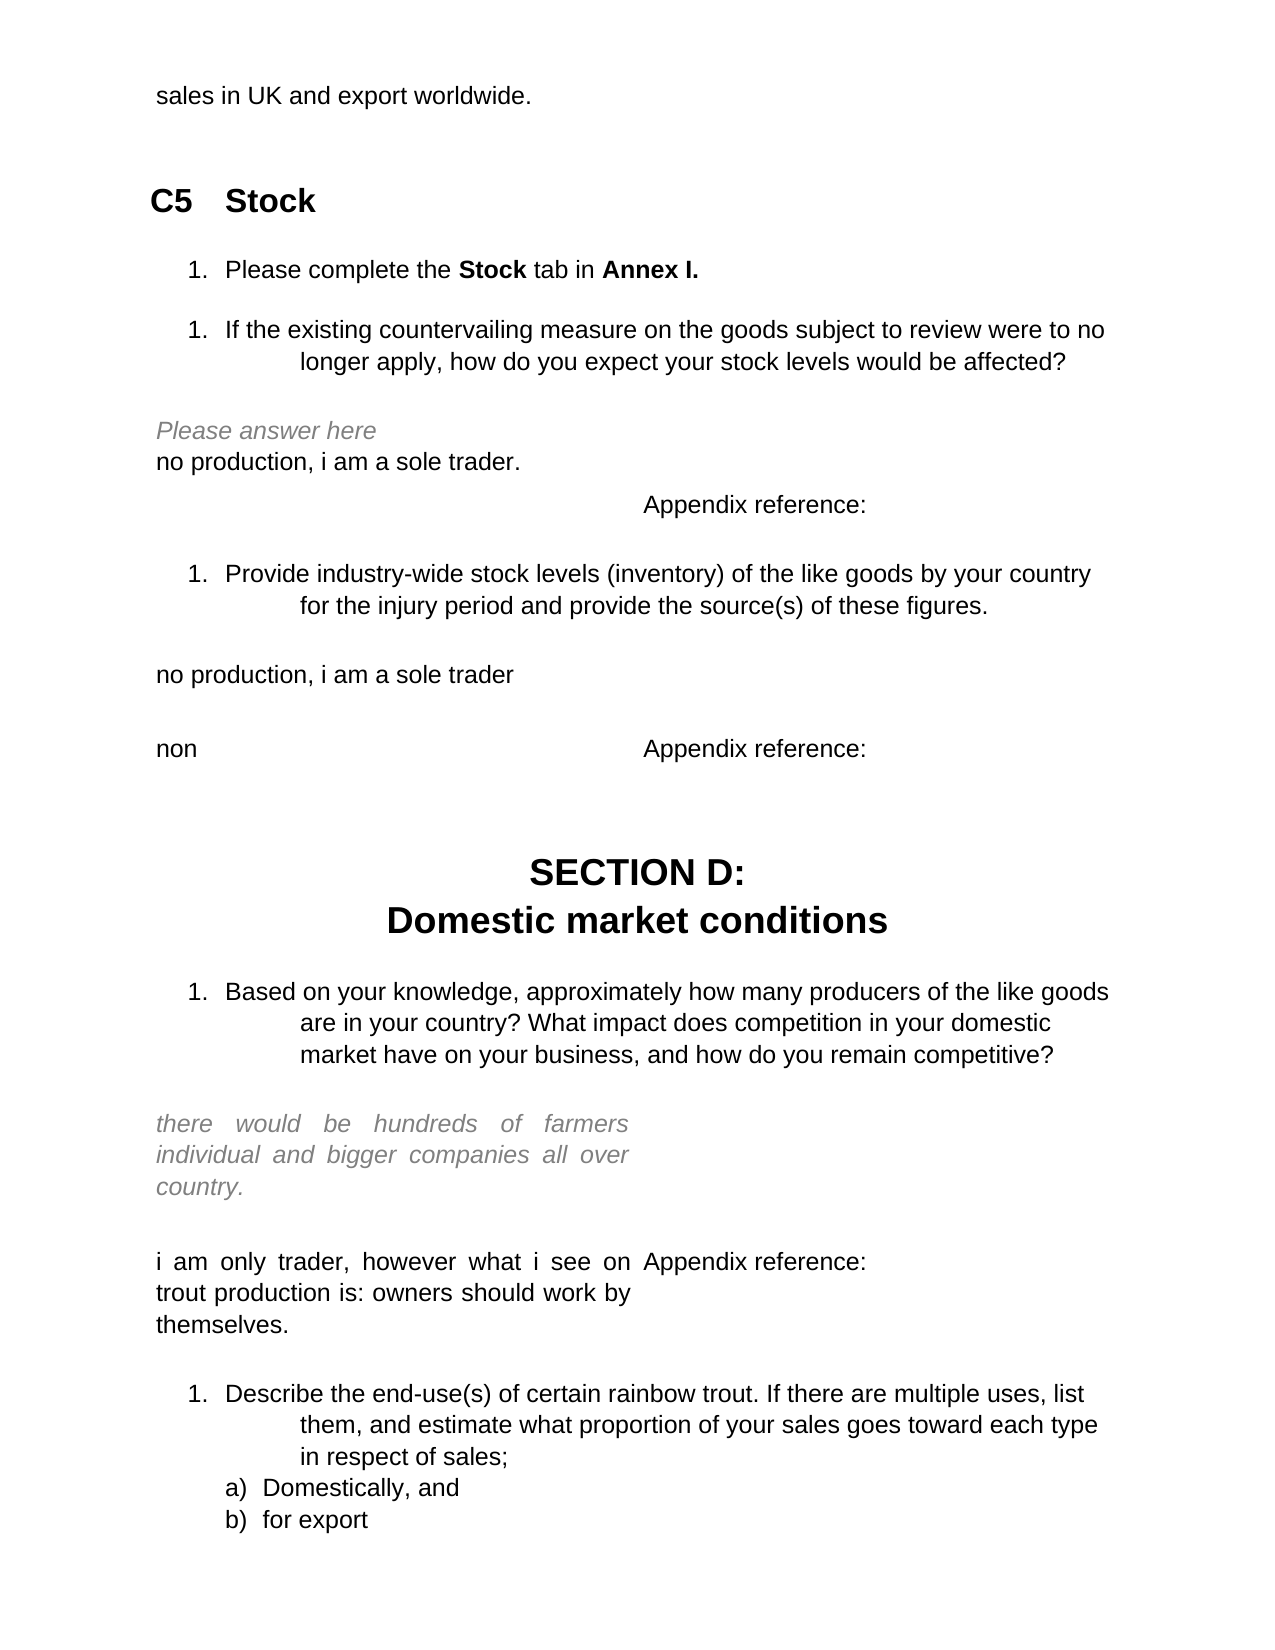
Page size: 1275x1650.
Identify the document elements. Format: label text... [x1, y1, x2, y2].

list for export [225, 1505, 1125, 1533]
table_header Please answer here no production, i am a sole trader. [150, 410, 637, 485]
table_cell [150, 485, 637, 528]
table_cell [638, 75, 1125, 118]
list Domestically, and [225, 1473, 1125, 1502]
table_cell i am only trader, however what i see on trout production is: owners should work by themselves. [150, 1241, 637, 1347]
table_cell Appendix reference: [638, 729, 1125, 772]
list Please complete the Stock tab in Annex I. [187, 255, 1125, 284]
text C5 Stock [150, 181, 1125, 219]
list If the existing countervailing measure on the goods subject to review were to no longer apply, how do you expect your stock levels would be affected? [187, 315, 1125, 376]
table_cell non [150, 729, 637, 772]
table_header no production, i am a sole trader [150, 654, 637, 728]
table_cell Appendix reference: [638, 485, 1125, 528]
text SECTION D: Domestic market conditions [150, 851, 1125, 941]
list Based on your knowledge, approximately how many producers of the like goods are in your country? What impact does competition in your domestic market have on your business, and how do you remain competitive? [187, 977, 1125, 1069]
list Describe the end-use(s) of certain rainbow trout. If there are multiple uses, list them, and estimate what proportion of your sales goes toward each type in respect of sales; [187, 1378, 1125, 1470]
table_cell Appendix reference: [638, 1241, 1125, 1347]
table_header there would be hundreds of farmers individual and bigger companies all over country. [150, 1103, 637, 1241]
list Provide industry-wide stock levels (inventory) of the like goods by your country for the injury period and provide the source(s) of these figures. [187, 559, 1125, 619]
table_cell sales in UK and export worldwide. [150, 75, 637, 118]
